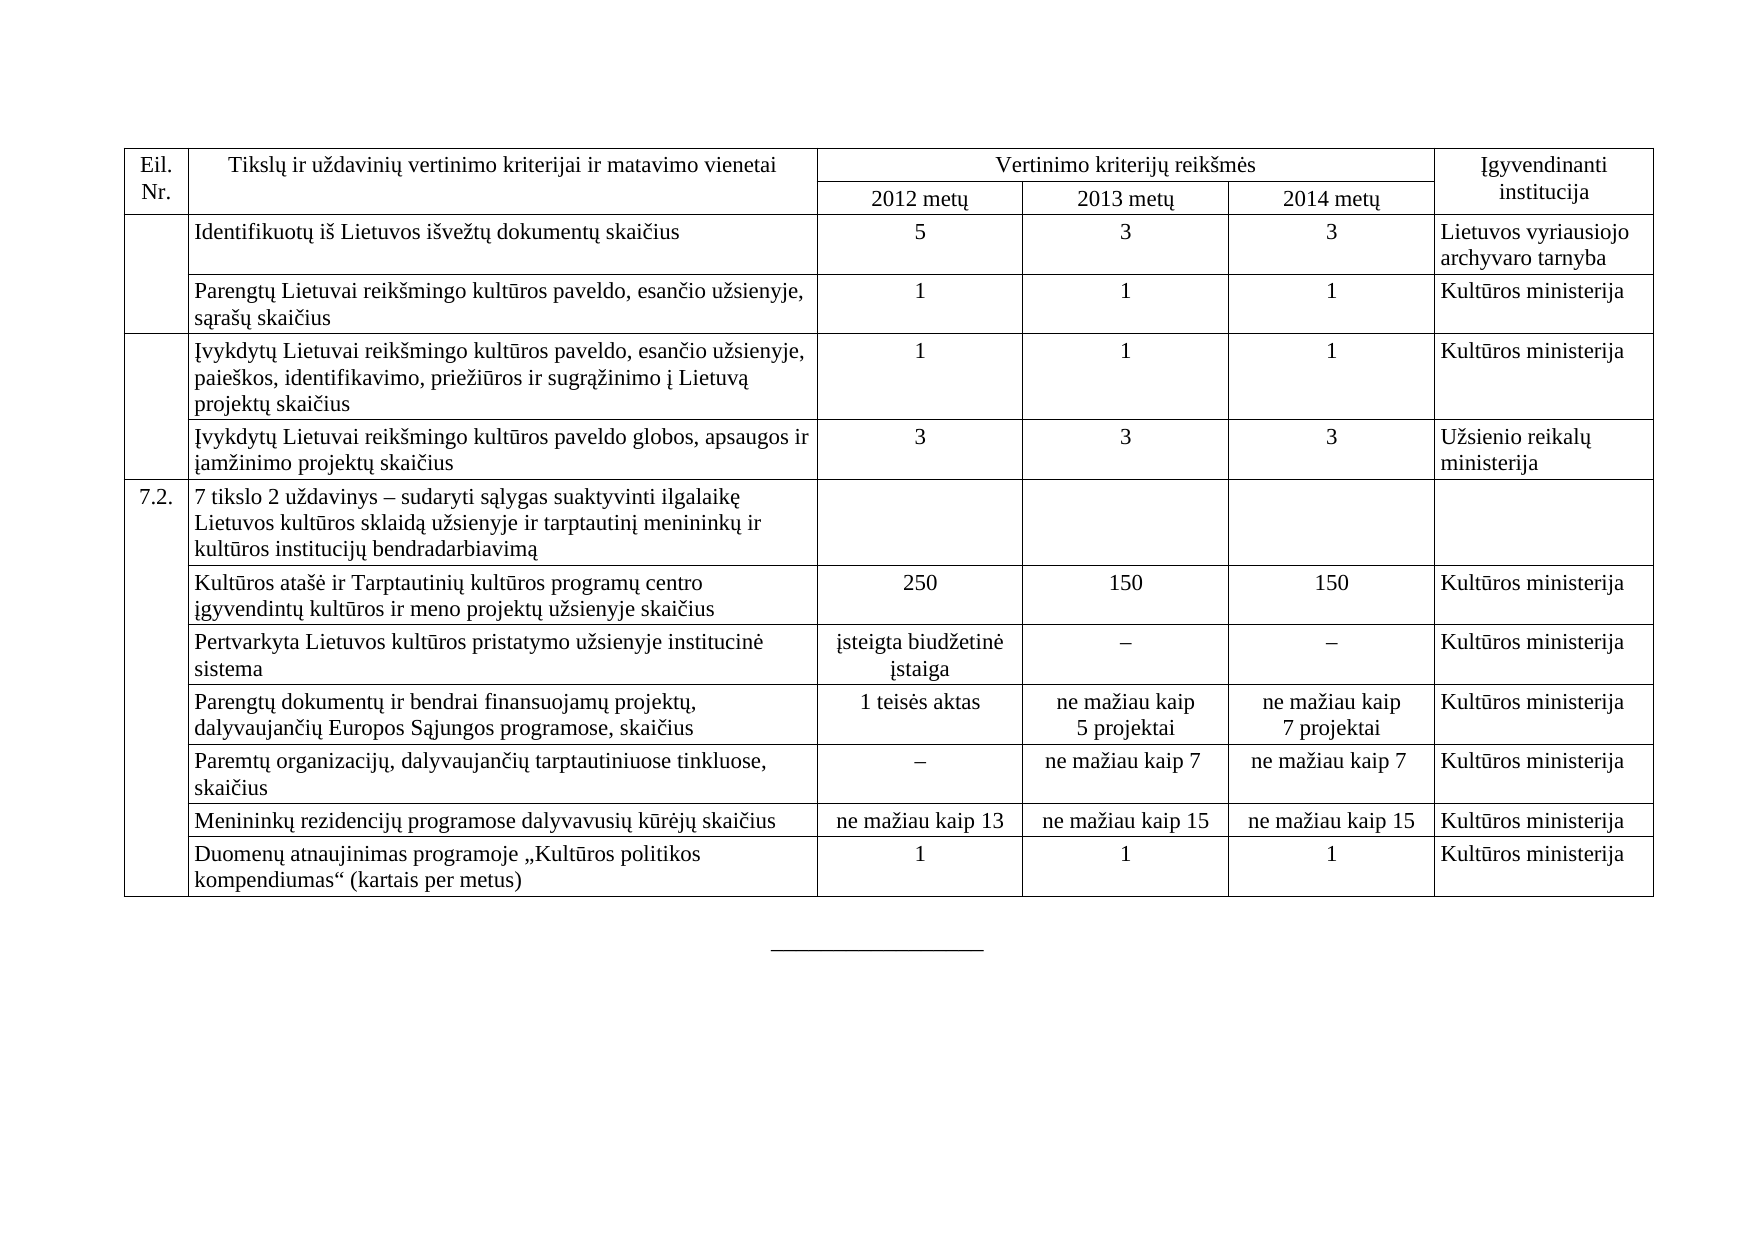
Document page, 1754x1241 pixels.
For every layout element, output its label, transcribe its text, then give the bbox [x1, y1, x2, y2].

table_cell [125, 565, 188, 896]
table_cell Kultūros ministerija [1435, 625, 1653, 684]
table_cell 5 [818, 215, 1022, 274]
table_cell 3 [1023, 420, 1228, 479]
table_cell [1023, 480, 1228, 565]
table_cell Paremtų organizacijų, dalyvaujančių tarptautiniuose tinkluose, skaičius [189, 745, 817, 803]
table_cell Parengtų Lietuvai reikšmingo kultūros paveldo, esančio užsienyje, sąrašų skaičius [189, 275, 817, 333]
table_cell 3 [818, 420, 1022, 479]
table_cell [125, 419, 188, 479]
table_cell ne mažiau kaip 7 [1023, 745, 1228, 803]
table_cell 7 tikslo 2 uždavinys – sudaryti sąlygas suaktyvinti ilgalaikę Lietuvos kultūros sklaidą užsienyje ir tarptautinį menininkų ir kultūros institucijų bendradarbiavimą [189, 480, 817, 565]
table_cell [125, 274, 188, 333]
table_cell Kultūros ministerija [1435, 837, 1653, 896]
table_cell ne mažiau kaip 15 [1229, 804, 1434, 836]
table_cell 1 teisės aktas [818, 685, 1022, 743]
table_cell 1 [1023, 334, 1228, 419]
table_cell Identifikuotų iš Lietuvos išvežtų dokumentų skaičius [189, 215, 817, 274]
table_cell Kultūros ministerija [1435, 745, 1653, 803]
table_cell ne mažiau kaip 13 [818, 804, 1022, 836]
table_cell [1229, 480, 1434, 565]
table_cell 2012 metų [818, 182, 1022, 214]
table_cell Lietuvos vyriausiojo archyvaro tarnyba [1435, 215, 1653, 274]
table_cell Kultūros ministerija [1435, 334, 1653, 419]
table_cell 2013 metų [1023, 182, 1228, 214]
table_cell [1435, 480, 1653, 565]
table_cell [818, 480, 1022, 565]
table_cell Kultūros ministerija [1435, 275, 1653, 333]
table_header Tikslų ir uždavinių vertinimo kriterijai ir matavimo vienetai [189, 149, 817, 214]
table_cell [125, 334, 188, 419]
table_cell 150 [1229, 566, 1434, 624]
table_cell 1 [1023, 837, 1228, 896]
text _________________ [118, 926, 1636, 954]
table_cell 1 [1229, 334, 1434, 419]
table_cell Menininkų rezidencijų programose dalyvavusių kūrėjų skaičius [189, 804, 817, 836]
table_cell Kultūros ministerija [1435, 685, 1653, 743]
table_cell Duomenų atnaujinimas programoje „Kultūros politikos kompendiumas“ (kartais per metus) [189, 837, 817, 896]
table_cell ne mažiau kaip 7 [1229, 745, 1434, 803]
table_cell Kultūros ministerija [1435, 804, 1653, 836]
table_cell ne mažiau kaip 5 projektai [1023, 685, 1228, 743]
table_cell 3 [1023, 215, 1228, 274]
table_cell 150 [1023, 566, 1228, 624]
table_cell 1 [818, 275, 1022, 333]
table_cell – [818, 745, 1022, 803]
table_header Vertinimo kriterijų reikšmės [818, 149, 1434, 181]
table_cell įsteigta biudžetinė įstaiga [818, 625, 1022, 684]
table_cell 3 [1229, 215, 1434, 274]
table_cell Įvykdytų Lietuvai reikšmingo kultūros paveldo globos, apsaugos ir įamžinimo projektų skaičius [189, 420, 817, 479]
table_cell ne mažiau kaip 15 [1023, 804, 1228, 836]
table_cell – [1229, 625, 1434, 684]
table_cell 1 [1023, 275, 1228, 333]
table_cell [125, 215, 188, 274]
table_cell Įvykdytų Lietuvai reikšmingo kultūros paveldo, esančio užsienyje, paieškos, identifikavimo, priežiūros ir sugrąžinimo į Lietuvą projektų skaičius [189, 334, 817, 419]
table_header Įgyvendinanti institucija [1435, 149, 1653, 214]
table_cell 3 [1229, 420, 1434, 479]
table_cell 1 [1229, 275, 1434, 333]
table_cell ne mažiau kaip 7 projektai [1229, 685, 1434, 743]
table_cell Parengtų dokumentų ir bendrai finansuojamų projektų, dalyvaujančių Europos Sąjungos programose, skaičius [189, 685, 817, 743]
table_cell 250 [818, 566, 1022, 624]
table_cell – [1023, 625, 1228, 684]
table_cell Užsienio reikalų ministerija [1435, 420, 1653, 479]
table_cell Pertvarkyta Lietuvos kultūros pristatymo užsienyje institucinė sistema [189, 625, 817, 684]
table_cell 1 [1229, 837, 1434, 896]
table_header Eil. Nr. [125, 149, 188, 214]
table_cell 2014 metų [1229, 182, 1434, 214]
table_cell 1 [818, 837, 1022, 896]
table_cell 7.2. [125, 480, 188, 565]
table_cell Kultūros atašė ir Tarptautinių kultūros programų centro įgyvendintų kultūros ir meno projektų užsienyje skaičius [189, 566, 817, 624]
table_cell 1 [818, 334, 1022, 419]
table_cell Kultūros ministerija [1435, 566, 1653, 624]
